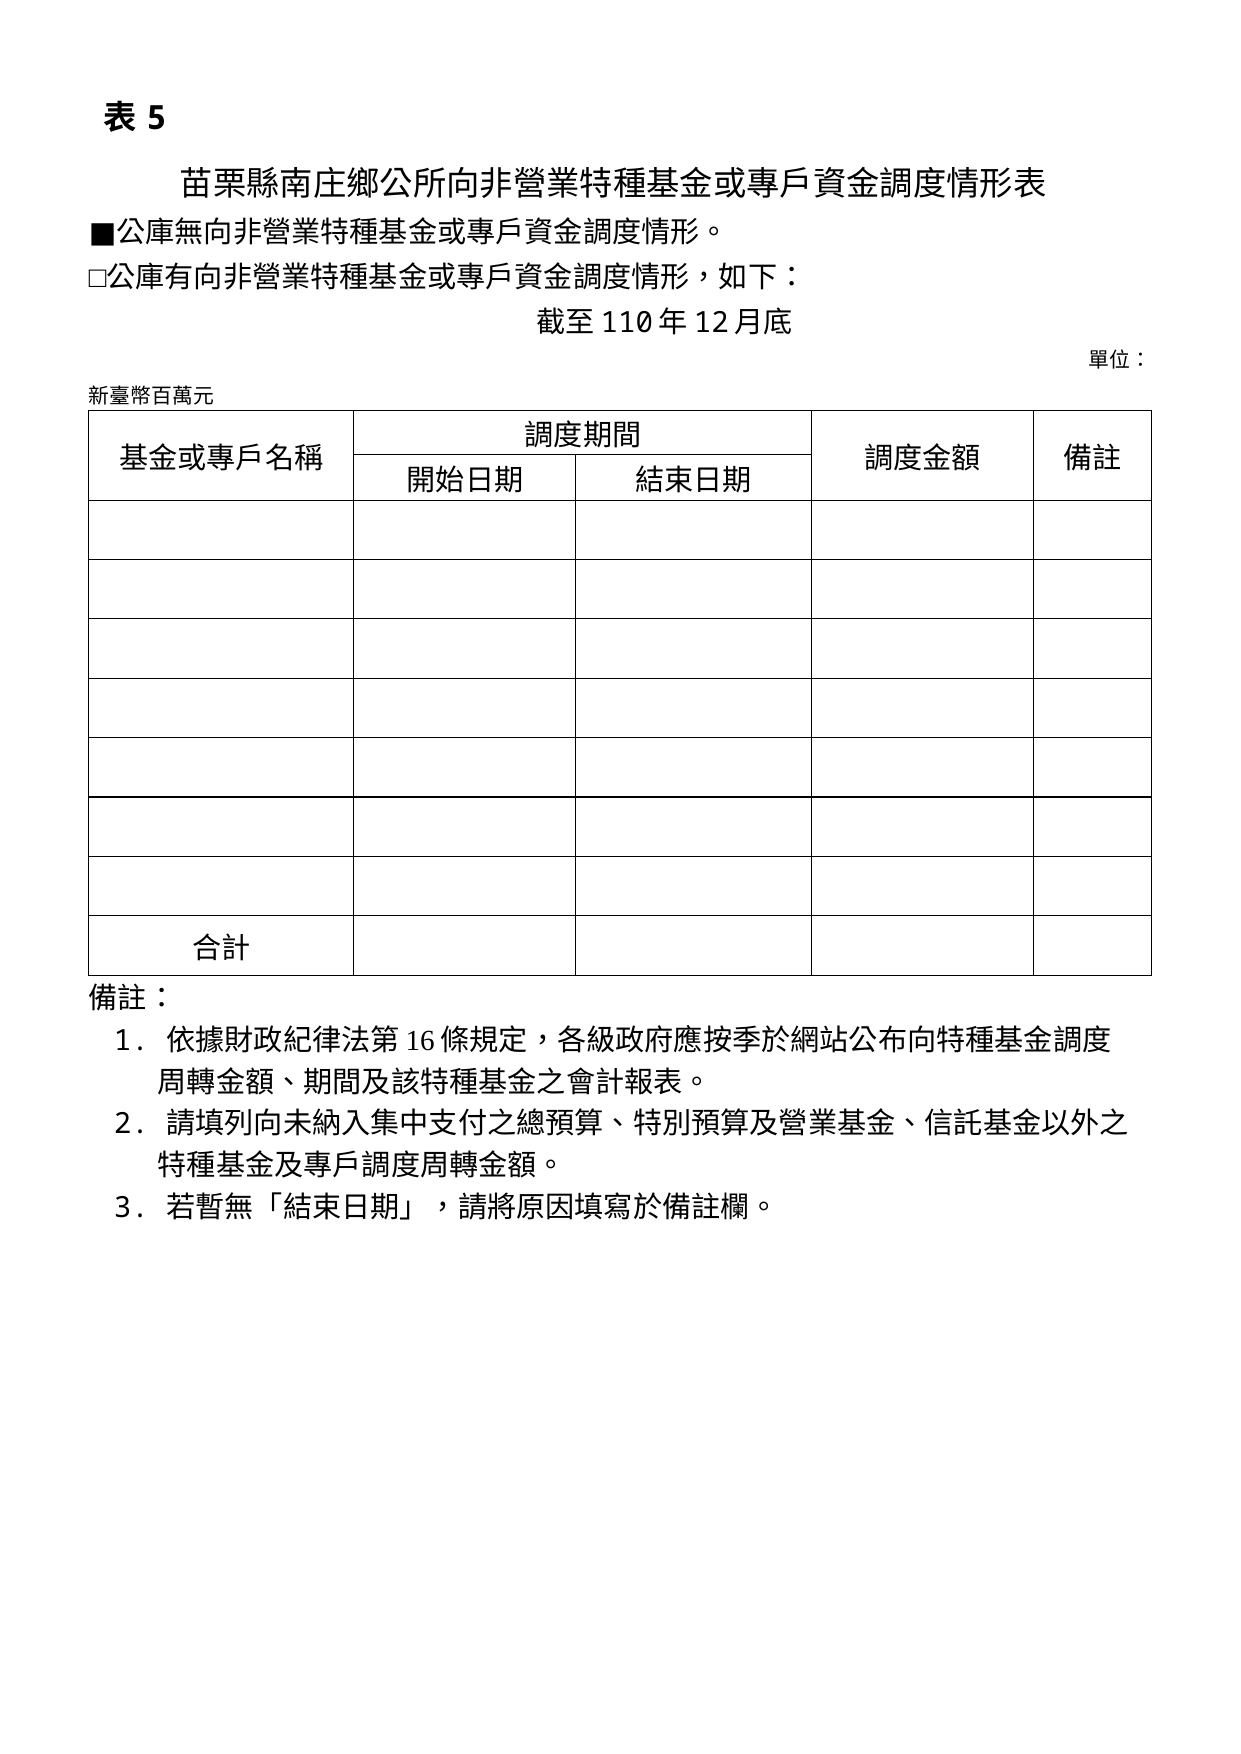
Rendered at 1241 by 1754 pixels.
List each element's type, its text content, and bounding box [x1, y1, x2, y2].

text 截至110年12月底 [89, 304, 1137, 339]
table_cell [354, 560, 575, 618]
table_cell [812, 619, 1033, 678]
table_cell [89, 857, 353, 915]
table_cell [576, 679, 811, 737]
table_cell [812, 560, 1033, 618]
table_cell [1034, 857, 1151, 915]
table_cell [1034, 560, 1151, 618]
table_header 備註 [1034, 411, 1151, 499]
table_cell [89, 798, 353, 856]
table_cell [89, 501, 353, 559]
text 單位：新臺幣百萬元 [89, 339, 1137, 410]
table_cell [354, 857, 575, 915]
table_cell [89, 560, 353, 618]
table_cell [576, 501, 811, 559]
table_cell [576, 798, 811, 856]
table_cell [576, 560, 811, 618]
table_cell [354, 916, 575, 974]
table_cell [89, 619, 353, 678]
table_cell [1034, 501, 1151, 559]
table_cell [354, 679, 575, 737]
table_cell [576, 619, 811, 678]
table_cell 合計 [89, 916, 353, 974]
table_cell [354, 738, 575, 796]
text 2. 請填列向未納入集中支付之總預算、特別預算及營業基金、信託基金以外之特種基金及專戶調度周轉金額。 [114, 1101, 1137, 1184]
table_cell [1034, 916, 1151, 974]
table_cell [1034, 738, 1151, 796]
table_cell [1034, 798, 1151, 856]
text 苗栗縣南庄鄉公所向非營業特種基金或專戶資金調度情形表 [89, 162, 1137, 204]
table_cell 開始日期 [354, 455, 575, 499]
text □公庫有向非營業特種基金或專戶資金調度情形，如下： [89, 259, 1137, 295]
table_header 調度金額 [812, 411, 1033, 499]
table_cell [812, 501, 1033, 559]
text 3. 若暫無「結束日期」，請將原因填寫於備註欄。 [114, 1184, 1137, 1226]
table_cell [1034, 679, 1151, 737]
table_cell [576, 738, 811, 796]
text 備註： [88, 976, 1137, 1017]
table_header 調度期間 [354, 411, 811, 454]
table_cell [576, 857, 811, 915]
table_cell [1034, 619, 1151, 678]
text ■公庫無向非營業特種基金或專戶資金調度情形。 [89, 214, 1137, 250]
table_cell 結束日期 [576, 455, 811, 499]
table_cell [89, 679, 353, 737]
table_cell [812, 738, 1033, 796]
table_cell [576, 916, 811, 974]
table_cell [812, 916, 1033, 974]
table_cell [354, 798, 575, 856]
table_cell [89, 738, 353, 796]
table_cell [354, 619, 575, 678]
table_cell [812, 857, 1033, 915]
table_cell [812, 679, 1033, 737]
text 1. 依據財政紀律法第16條規定，各級政府應按季於網站公布向特種基金調度周轉金額、期間及該特種基金之會計報表。 [114, 1017, 1137, 1101]
table_cell [812, 798, 1033, 856]
table_header 基金或專戶名稱 [89, 411, 353, 499]
table_cell [354, 501, 575, 559]
